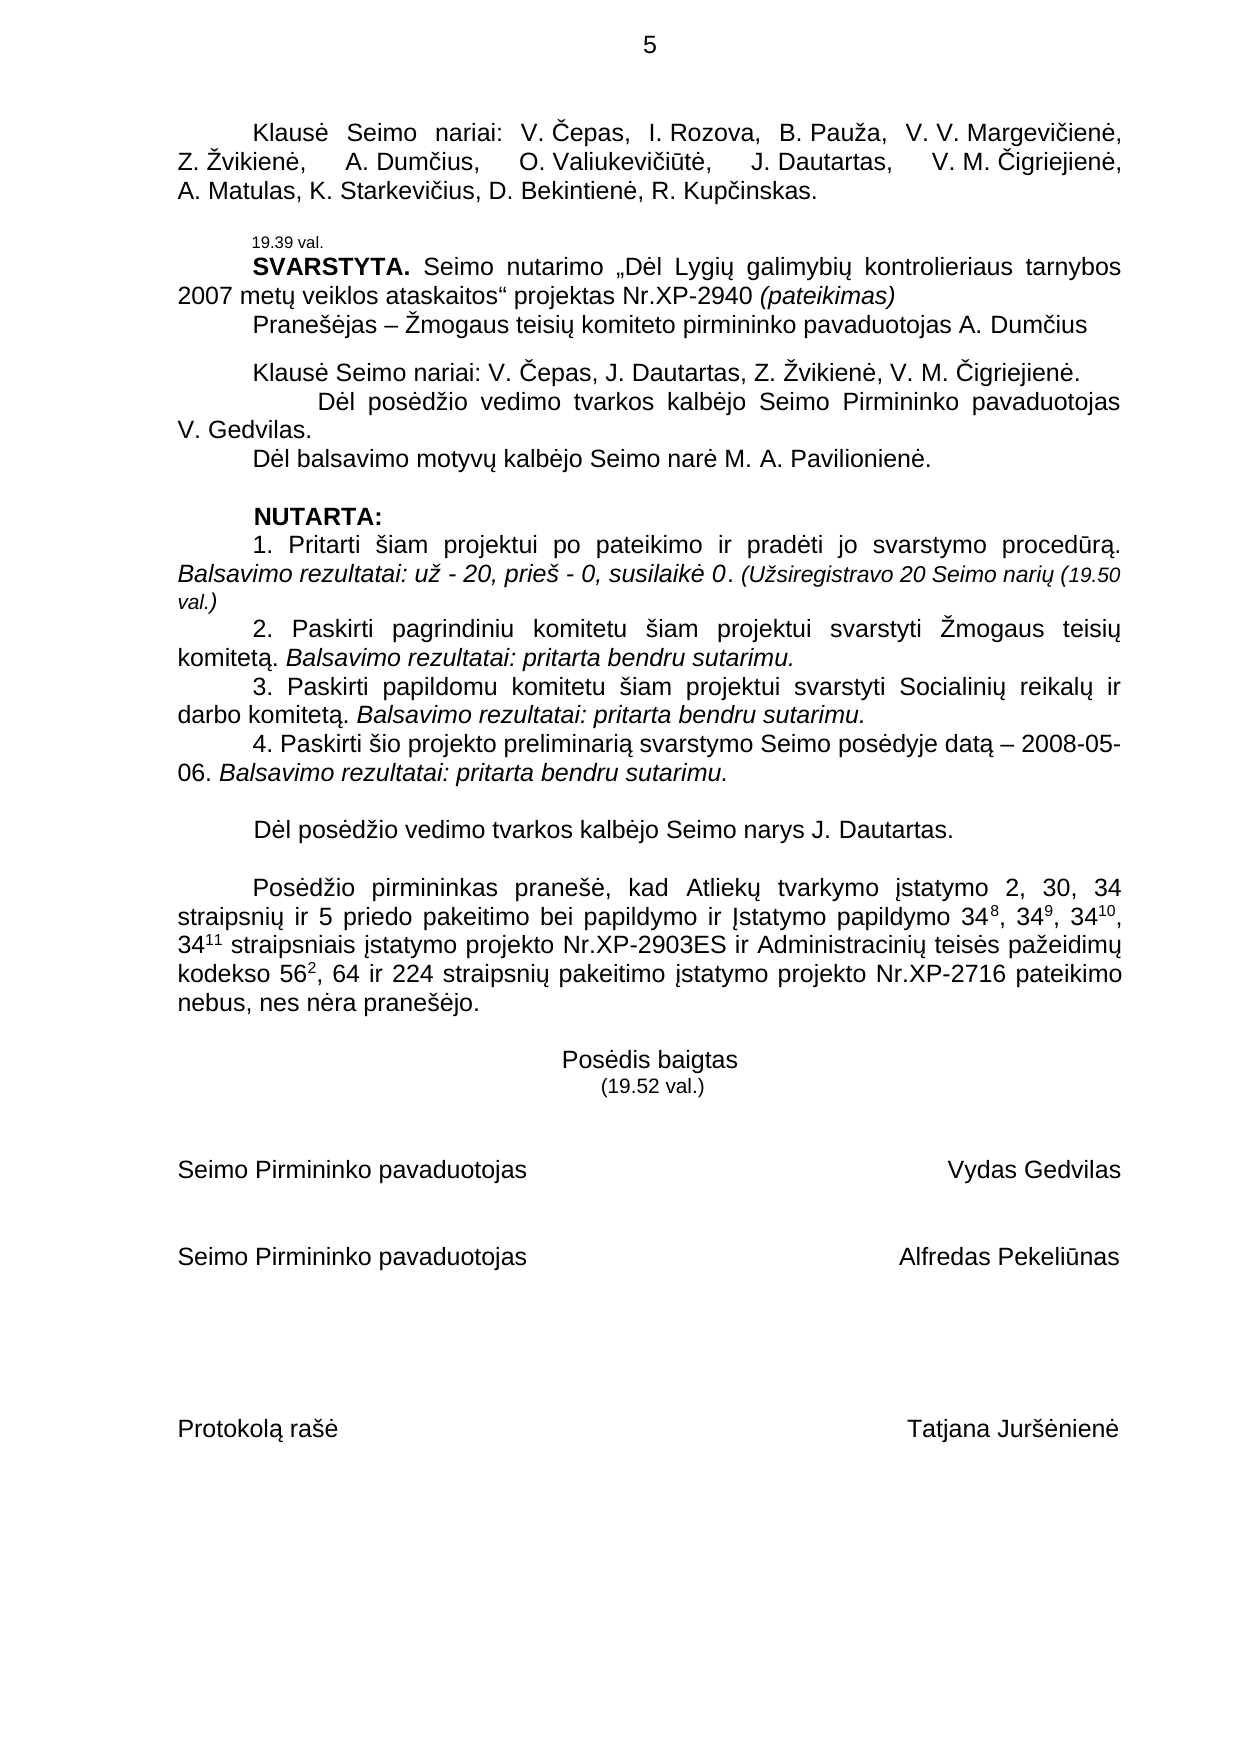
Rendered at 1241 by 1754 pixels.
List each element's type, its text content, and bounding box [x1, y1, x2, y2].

text Posėdžio pirmininkas pranešė, kad Atliekų tvarkymo įstatymo 2, 30, 34 straipsnių ir 5 priedo pakeitimo bei papildymo ir Įstatymo papildymo 348, 349, 3410, 3411 straipsniais įstatymo projekto Nr.XP-2903ES ir Administracinių teisės pažeidimų kodekso 562, 64 ir 224 straipsnių pakeitimo įstatymo projekto Nr.XP-2716 pateikimo nebus, nes nėra pranešėjo. [177, 873, 1122, 1017]
text Seimo Pirmininko pavaduotojas Alfredas Pekeliūnas [177, 1242, 1122, 1271]
text 1. Pritarti šiam projektui po pateikimo ir pradėti jo svarstymo procedūrą. Balsavimo rezultatai: už - 20, prieš - 0, susilaikė 0. (Užsiregistravo 20 Seimo narių (19.50 val.) [177, 530, 1122, 614]
text 3. Paskirti papildomu komitetu šiam projektui svarstyti Socialinių reikalų ir darbo komitetą. Balsavimo rezultatai: pritarta bendru sutarimu. [177, 672, 1122, 729]
text SVARSTYTA. Seimo nutarimo „Dėl Lygių galimybių kontrolieriaus tarnybos 2007 metų veiklos ataskaitos“ projektas Nr.XP-2940 (pateikimas) [177, 252, 1122, 310]
text 19.39 val. [177, 233, 1122, 252]
text 2. Paskirti pagrindiniu komitetu šiam projektui svarstyti Žmogaus teisių komitetą. Balsavimo rezultatai: pritarta bendru sutarimu. [177, 614, 1122, 672]
text Dėl posėdžio vedimo tvarkos kalbėjo Seimo narys J. Dautartas. [177, 815, 1122, 844]
text Protokolą rašė Tatjana Juršėnienė [177, 1414, 1122, 1443]
text Seimo Pirmininko pavaduotojas Vydas Gedvilas [177, 1156, 1122, 1184]
text Pranešėjas – Žmogaus teisių komiteto pirmininko pavaduotojas A. Dumčius [177, 310, 1122, 338]
text Klausė Seimo nariai: V. Čepas, I. Rozova, B. Pauža, V. V. Margevičienė, Z. Žvikienė, A. Dumčius, O. Valiukevičiūtė, J. Dautartas, V. M. Čigriejienė, A. Matulas, K. Starkevičius, D. Bekintienė, R. Kupčinskas. [177, 118, 1122, 204]
text 4. Paskirti šio projekto preliminarią svarstymo Seimo posėdyje datą – 2008-05-06. Balsavimo rezultatai: pritarta bendru sutarimu. [177, 729, 1122, 787]
text (19.52 val.) [177, 1074, 1122, 1098]
text Dėl balsavimo motyvų kalbėjo Seimo narė M. A. Pavilionienė. [177, 444, 1122, 473]
text NUTARTA: [177, 501, 1122, 530]
text Klausė Seimo nariai: V. Čepas, J. Dautartas, Z. Žvikienė, V. M. Čigriejienė. [177, 358, 1122, 386]
text Dėl posėdžio vedimo tvarkos kalbėjo Seimo Pirmininko pavaduotojas V. Gedvilas. [177, 386, 1122, 444]
text Posėdis baigtas [177, 1045, 1122, 1074]
